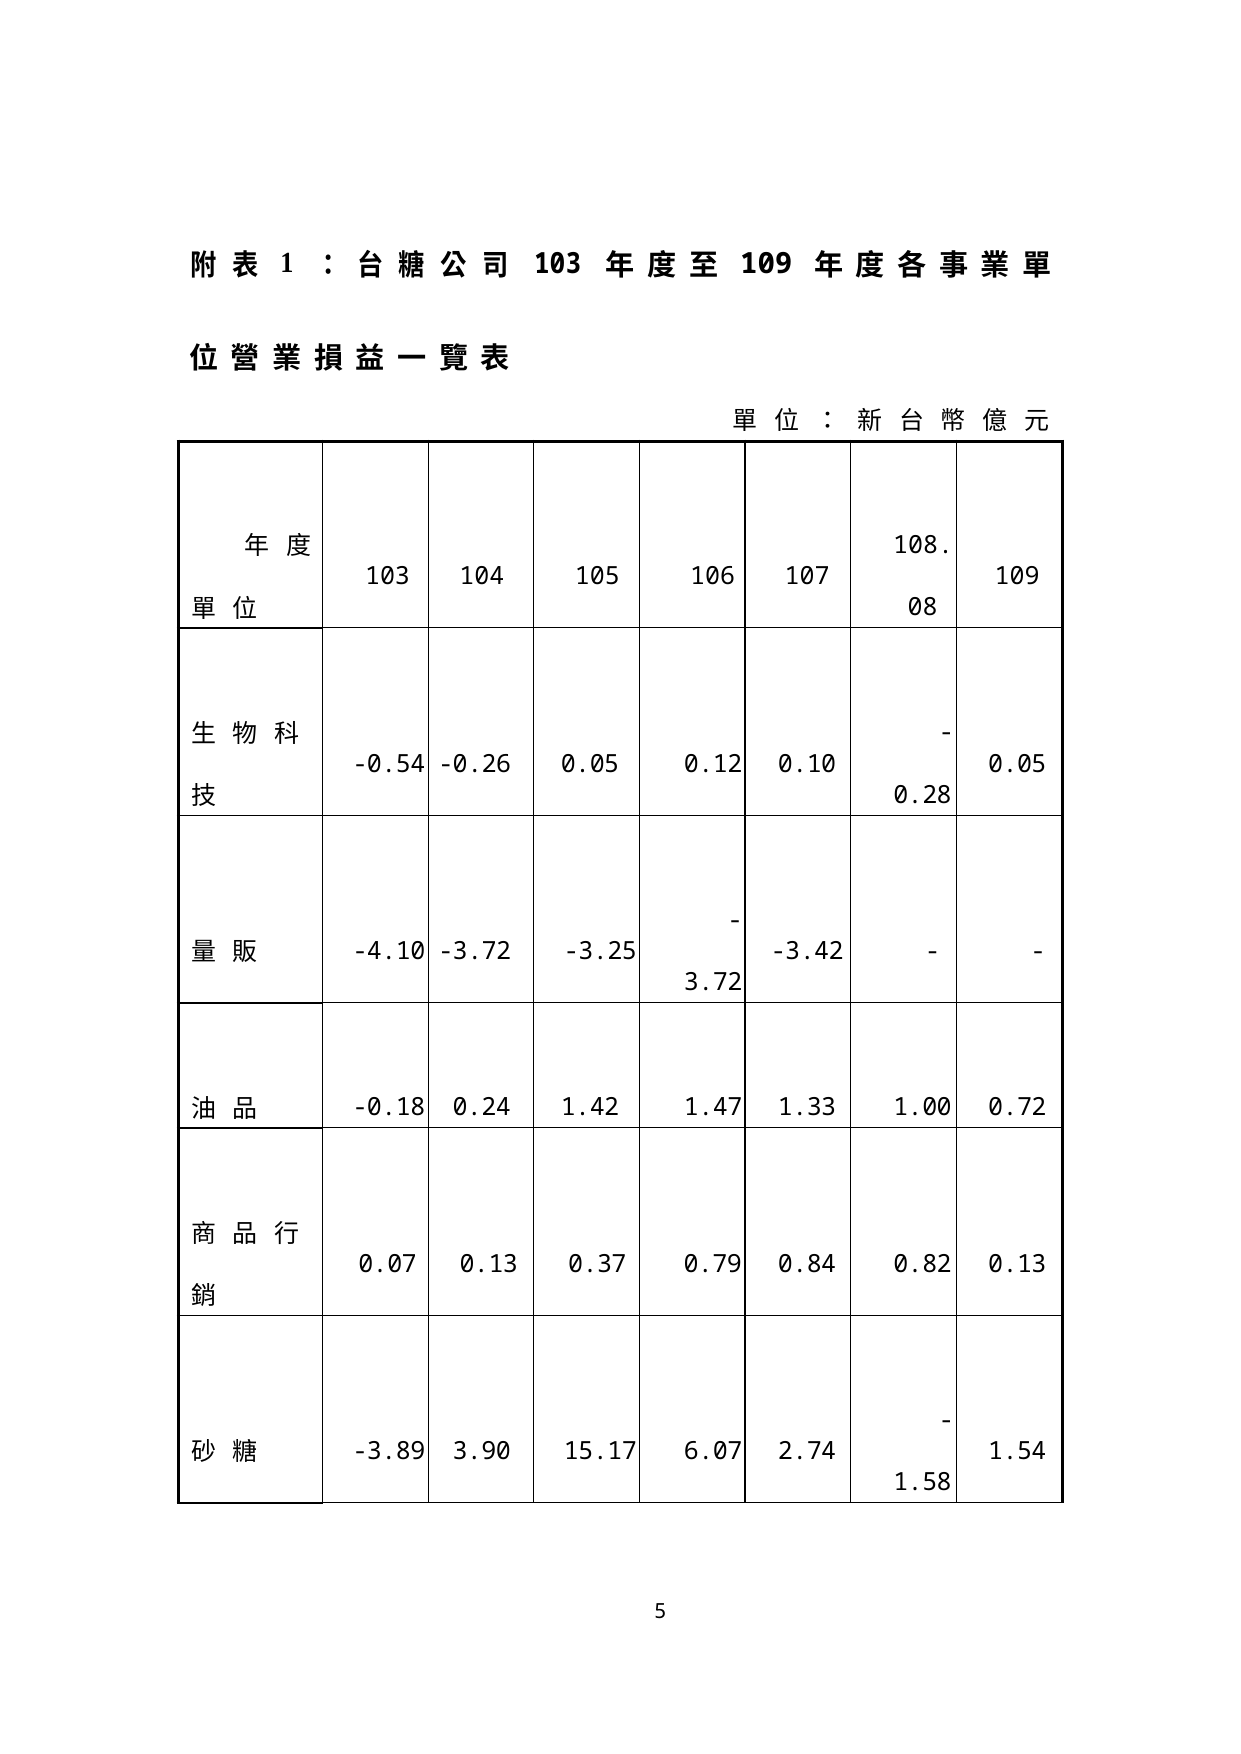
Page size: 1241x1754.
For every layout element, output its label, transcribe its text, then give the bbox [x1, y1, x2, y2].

table_header 105 [534, 443, 639, 627]
table_header 106 [640, 443, 744, 627]
table_cell 0.37 [534, 1128, 639, 1314]
table_cell 1.33 [746, 1003, 850, 1127]
table_cell 1.42 [534, 1003, 639, 1127]
table_cell 0.05 [534, 628, 639, 814]
table_cell 生物科技 [180, 629, 322, 814]
table_cell 0.12 [640, 628, 744, 814]
table_cell 商品行銷 [180, 1129, 322, 1314]
table_cell -3.72 [640, 816, 744, 1002]
table_cell 油品 [180, 1004, 322, 1127]
table_header 108.08 [851, 443, 956, 627]
table_header 104 [429, 443, 533, 627]
table_cell -3.25 [534, 816, 639, 1002]
table_cell 0.05 [957, 628, 1061, 814]
table_cell 1.54 [957, 1316, 1061, 1502]
table_header 109 [957, 443, 1061, 627]
table_cell -3.42 [746, 816, 850, 1002]
table_cell 0.82 [851, 1128, 956, 1314]
table_cell -0.54 [323, 628, 428, 814]
table_cell 3.90 [429, 1316, 533, 1502]
table_cell - [851, 816, 956, 1002]
table_cell 15.17 [534, 1316, 639, 1502]
table_cell 砂糖 [180, 1316, 322, 1502]
table_cell -3.89 [323, 1316, 428, 1502]
table_cell -0.26 [429, 628, 533, 814]
text 附表1：台糖公司103年度至109年度各事業單位營業損益一覽表 [183, 189, 1058, 377]
table_cell 0.07 [323, 1128, 428, 1314]
table_cell -0.18 [323, 1003, 428, 1127]
table_cell -4.10 [323, 816, 428, 1002]
table_cell 0.79 [640, 1128, 744, 1314]
table_cell -0.28 [851, 628, 956, 814]
table_cell 0.10 [746, 628, 850, 814]
table_cell 2.74 [746, 1316, 850, 1502]
table_cell 0.13 [957, 1128, 1061, 1314]
table_cell - [957, 816, 1061, 1002]
table_header 年度 單位 [180, 443, 322, 627]
table_cell 6.07 [640, 1316, 744, 1502]
table_cell -3.72 [429, 816, 533, 1002]
table_cell 1.47 [640, 1003, 744, 1127]
table_cell -1.58 [851, 1316, 956, 1502]
table_header 107 [746, 443, 850, 627]
table_cell 量販 [180, 816, 322, 1002]
table_cell 1.00 [851, 1003, 956, 1127]
table_cell 0.24 [429, 1003, 533, 1127]
table_cell 0.13 [429, 1128, 533, 1314]
text 單位：新台幣億元 [183, 377, 1058, 439]
table_header 103 [323, 443, 428, 627]
table_cell 0.72 [957, 1003, 1061, 1127]
table_cell 0.84 [746, 1128, 850, 1314]
